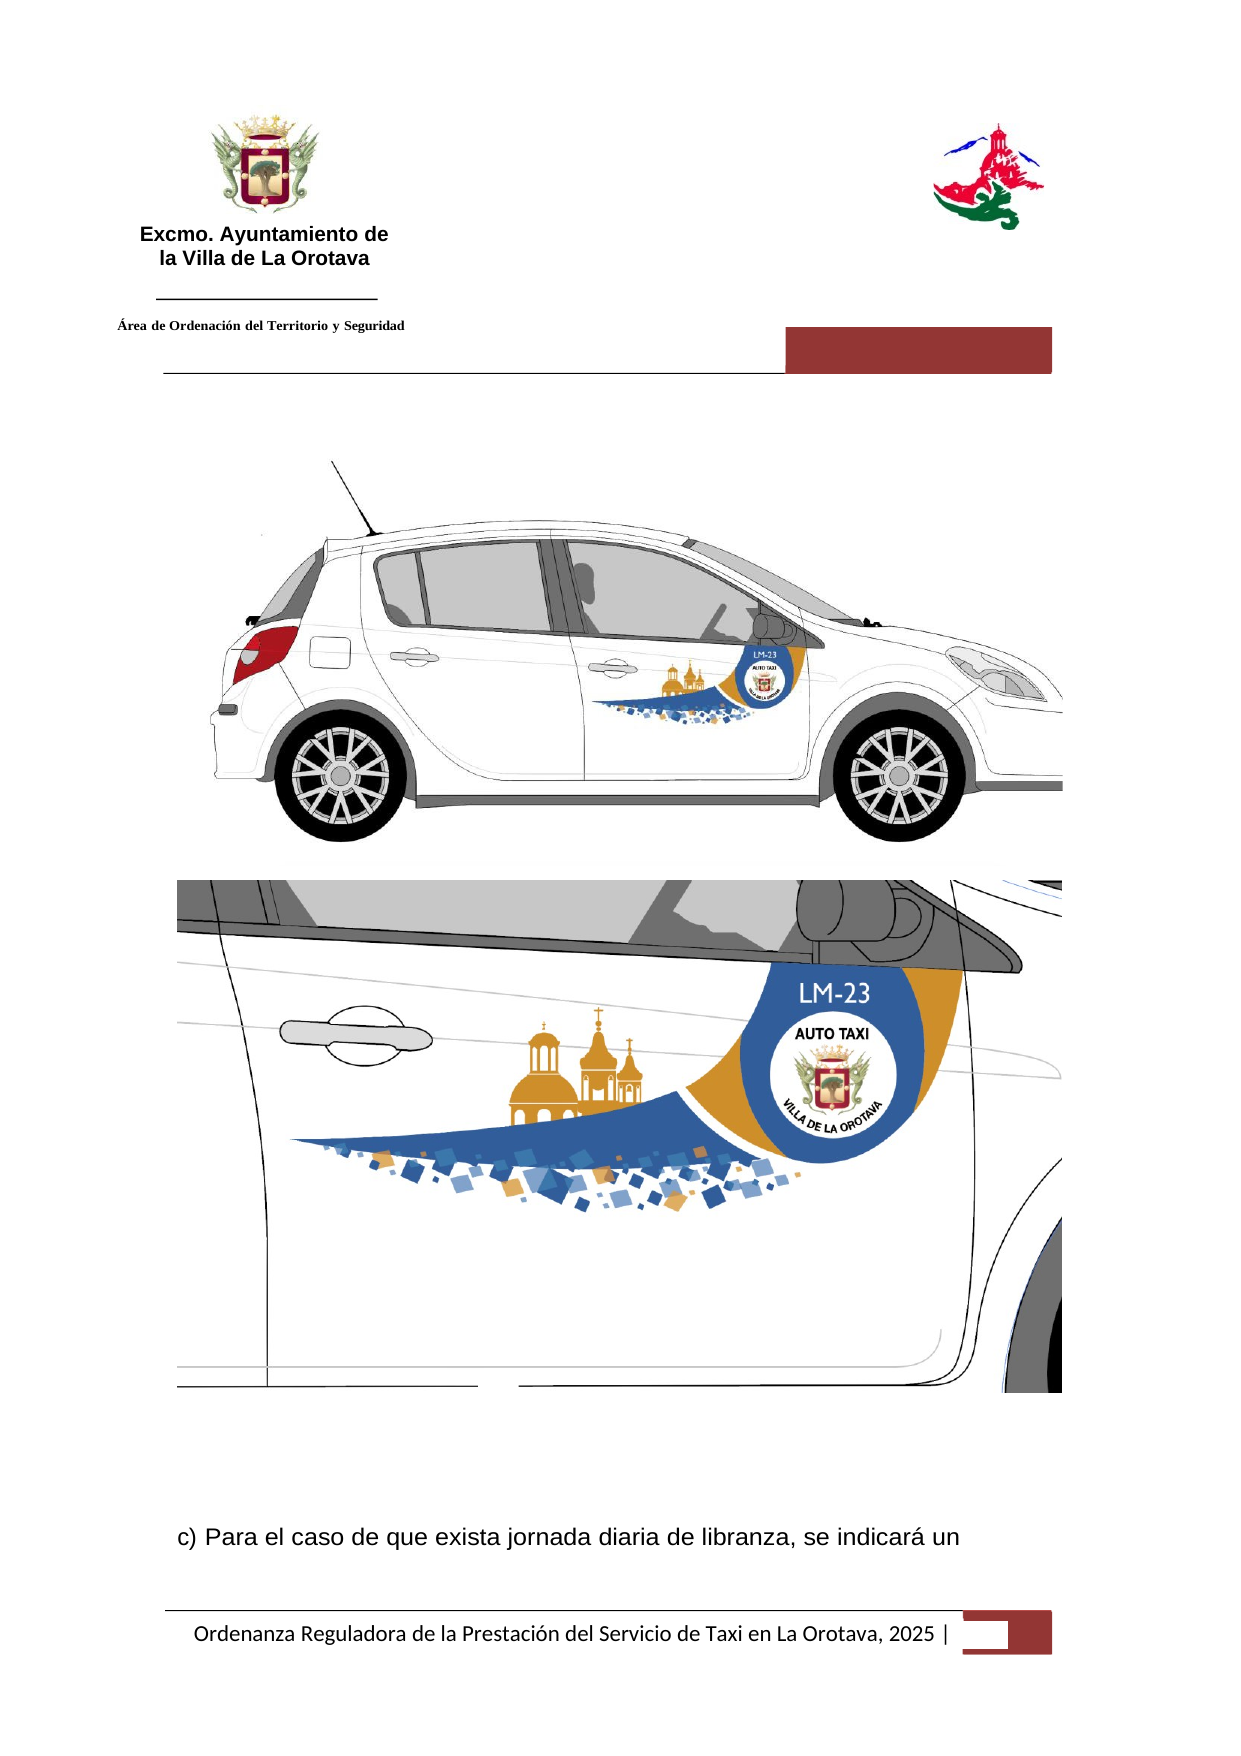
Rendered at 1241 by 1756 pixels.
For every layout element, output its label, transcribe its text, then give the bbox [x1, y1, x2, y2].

list Para el caso de que exista jornada diaria de libranza, se indicará un [177, 1523, 1062, 1550]
